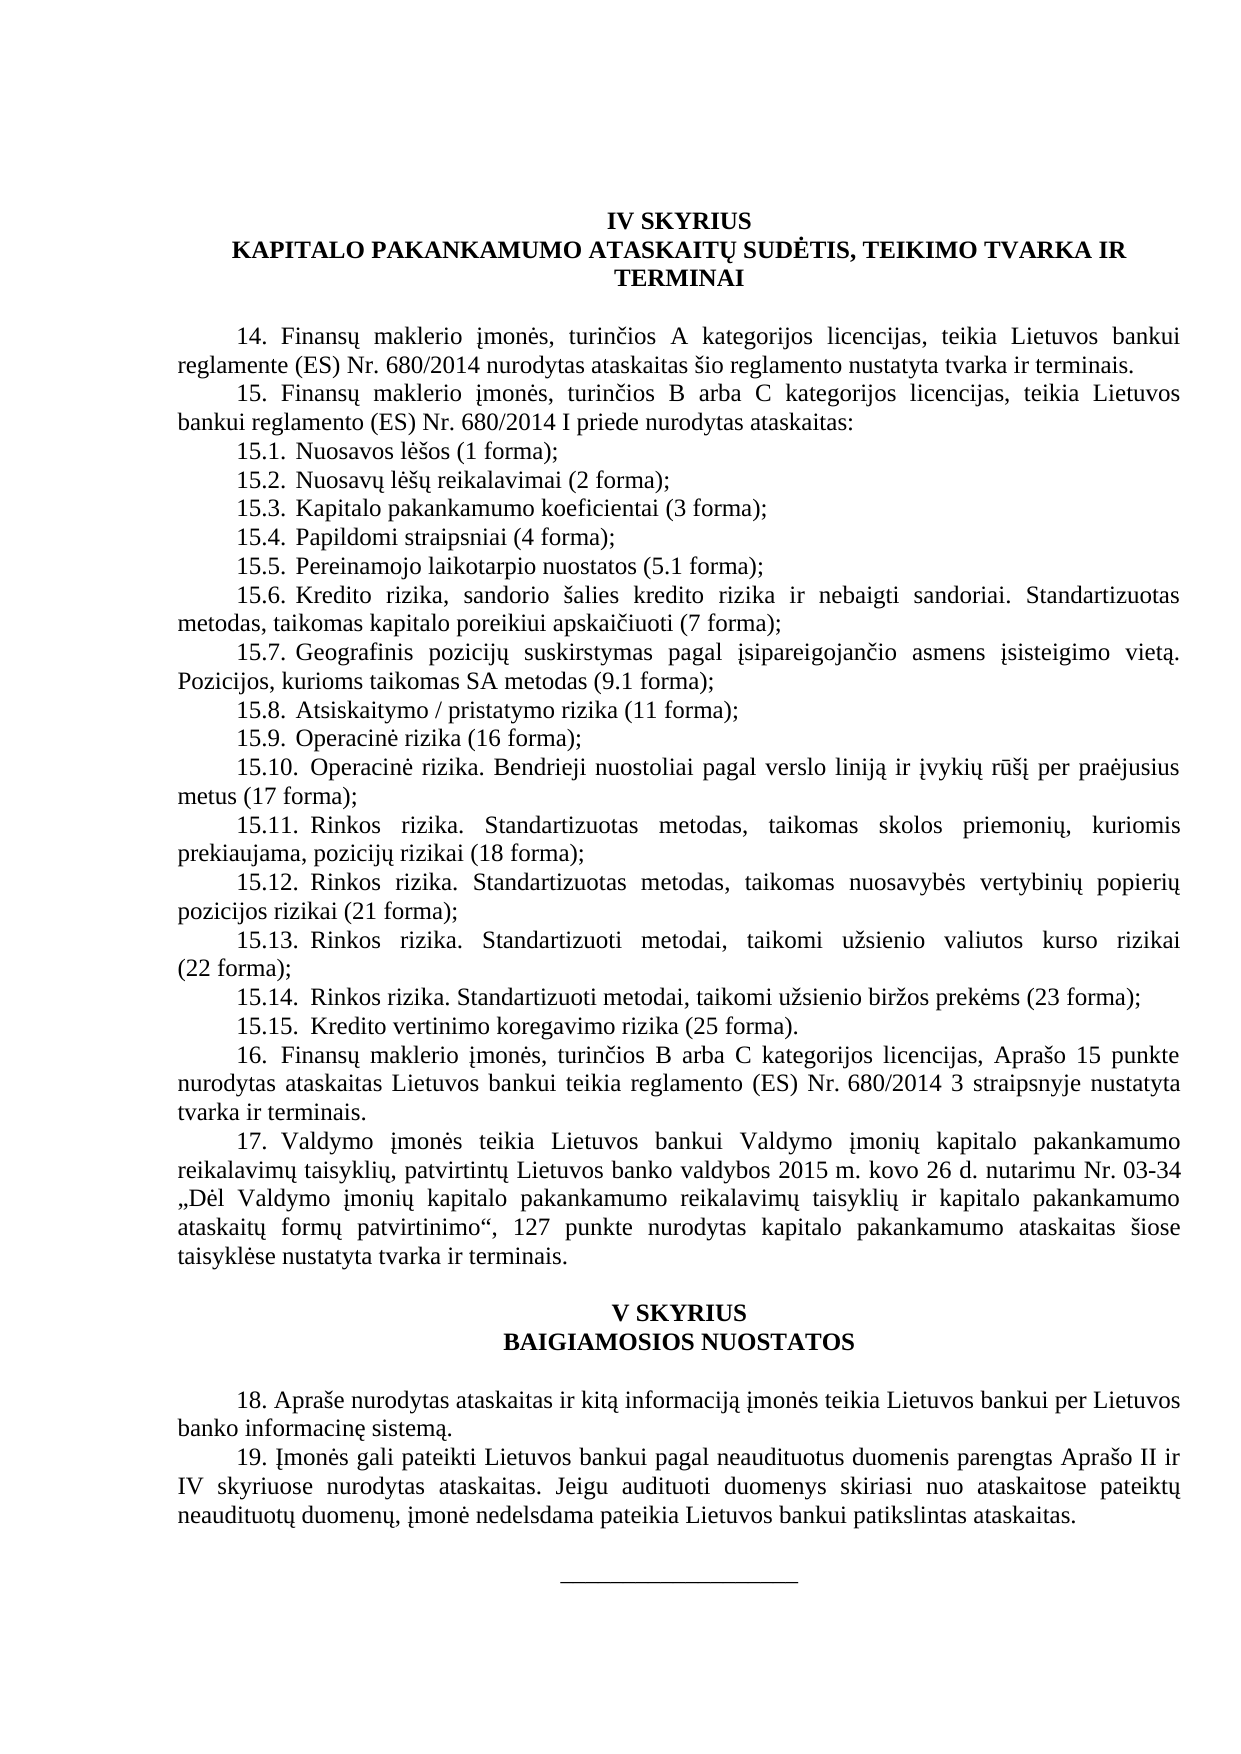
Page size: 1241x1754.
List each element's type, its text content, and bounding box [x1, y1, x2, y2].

text 17. Valdymo įmonės teikia Lietuvos bankui Valdymo įmonių kapitalo pakankamumo reikalavimų taisyklių, patvirtintų Lietuvos banko valdybos 2015 m. kovo 26 d. nutarimu Nr. 03-34 „Dėl Valdymo įmonių kapitalo pakankamumo reikalavimų taisyklių ir kapitalo pakankamumo ataskaitų formų patvirtinimo“, 127 punkte nurodytas kapitalo pakankamumo ataskaitas šiose taisyklėse nustatyta tvarka ir terminais. [177, 1126, 1181, 1270]
text V SKYRIUS [177, 1298, 1181, 1327]
text IV SKYRIUS [177, 206, 1181, 235]
text 15.8. Atsiskaitymo / pristatymo rizika (11 forma); [177, 695, 1181, 723]
text 15.7. Geografinis pozicijų suskirstymas pagal įsipareigojančio asmens įsisteigimo vietą. Pozicijos, kurioms taikomas SA metodas (9.1 forma); [177, 637, 1181, 695]
text KAPITALO PAKANKAMUMO ATASKAITŲ SUDĖTIS, TEIKIMO TVARKA IR TERMINAI [177, 235, 1181, 292]
text 15.10. Operacinė rizika. Bendrieji nuostoliai pagal verslo liniją ir įvykių rūšį per praėjusius metus (17 forma); [177, 752, 1181, 810]
text 15.14. Rinkos rizika. Standartizuoti metodai, taikomi užsienio biržos prekėms (23 forma); [177, 982, 1181, 1011]
text 15.15. Kredito vertinimo koregavimo rizika (25 forma). [177, 1011, 1181, 1040]
text 15.9. Operacinė rizika (16 forma); [177, 723, 1181, 752]
text 18. Apraše nurodytas ataskaitas ir kitą informaciją įmonės teikia Lietuvos bankui per Lietuvos banko informacinę sistemą. [177, 1385, 1181, 1442]
text 19. Įmonės gali pateikti Lietuvos bankui pagal neaudituotus duomenis parengtas Aprašo II ir IV skyriuose nurodytas ataskaitas. Jeigu audituoti duomenys skiriasi nuo ataskaitose pateiktų neaudituotų duomenų, įmonė nedelsdama pateikia Lietuvos bankui patikslintas ataskaitas. [177, 1442, 1181, 1528]
text 15. Finansų maklerio įmonės, turinčios B arba C kategorijos licencijas, teikia Lietuvos bankui reglamento (ES) Nr. 680/2014 I priede nurodytas ataskaitas: [177, 378, 1181, 436]
text 15.13. Rinkos rizika. Standartizuoti metodai, taikomi užsienio valiutos kurso rizikai (22 forma); [177, 925, 1181, 982]
text 15.6. Kredito rizika, sandorio šalies kredito rizika ir nebaigti sandoriai. Standartizuotas metodas, taikomas kapitalo poreikiui apskaičiuoti (7 forma); [177, 580, 1181, 637]
text ___________________ [177, 1557, 1181, 1586]
text 15.4. Papildomi straipsniai (4 forma); [177, 522, 1181, 551]
text 15.5. Pereinamojo laikotarpio nuostatos (5.1 forma); [177, 551, 1181, 580]
text 15.11. Rinkos rizika. Standartizuotas metodas, taikomas skolos priemonių, kuriomis prekiaujama, pozicijų rizikai (18 forma); [177, 810, 1181, 867]
text 16. Finansų maklerio įmonės, turinčios B arba C kategorijos licencijas, Aprašo 15 punkte nurodytas ataskaitas Lietuvos bankui teikia reglamento (ES) Nr. 680/2014 3 straipsnyje nustatyta tvarka ir terminais. [177, 1040, 1181, 1126]
text 15.1. Nuosavos lėšos (1 forma); [236, 436, 1181, 465]
text 15.12. Rinkos rizika. Standartizuotas metodas, taikomas nuosavybės vertybinių popierių pozicijos rizikai (21 forma); [177, 867, 1181, 925]
text 15.2. Nuosavų lėšų reikalavimai (2 forma); [177, 465, 1181, 493]
text BAIGIAMOSIOS NUOSTATOS [177, 1327, 1181, 1356]
text 14. Finansų maklerio įmonės, turinčios A kategorijos licencijas, teikia Lietuvos bankui reglamente (ES) Nr. 680/2014 nurodytas ataskaitas šio reglamento nustatyta tvarka ir terminais. [177, 321, 1181, 378]
text 15.3. Kapitalo pakankamumo koeficientai (3 forma); [177, 493, 1181, 522]
